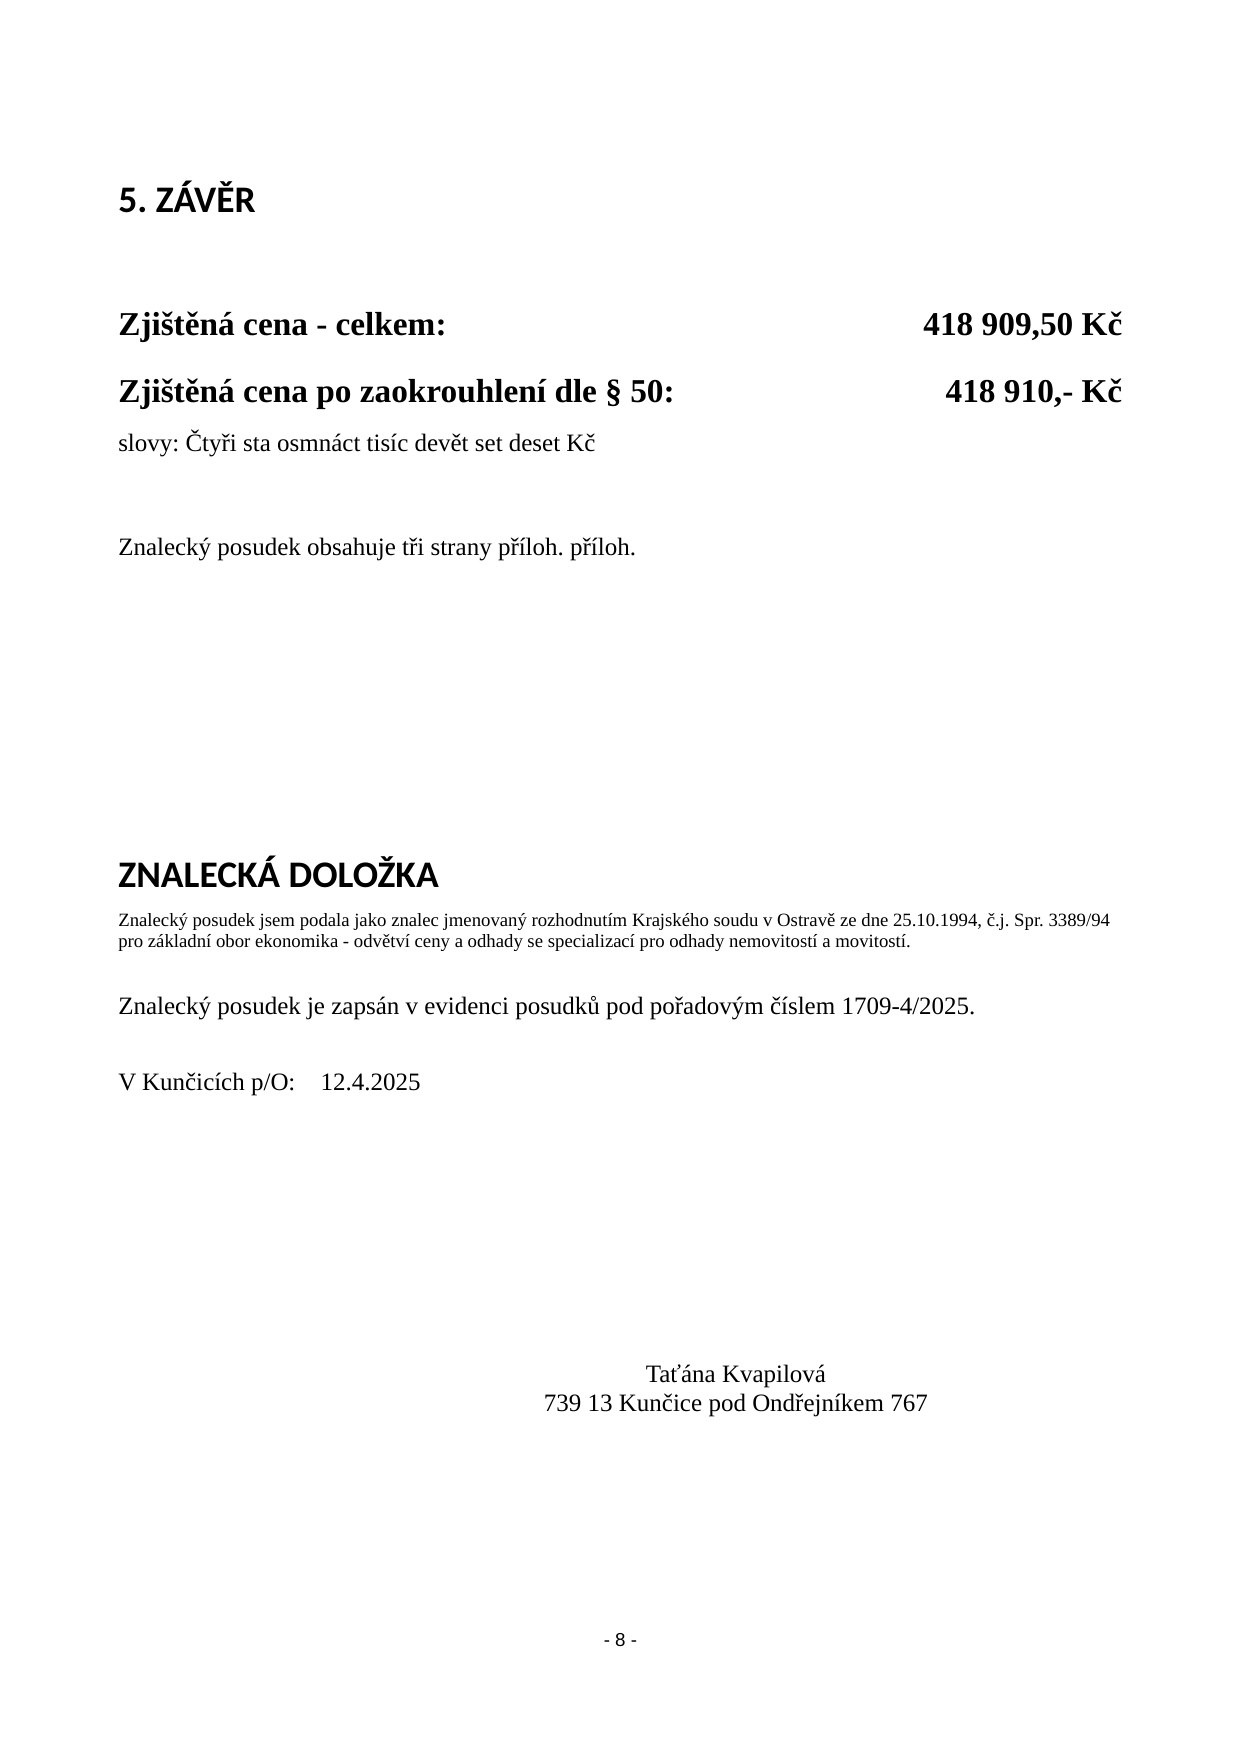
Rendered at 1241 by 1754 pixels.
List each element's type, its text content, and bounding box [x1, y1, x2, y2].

text 5. ZÁVĚR [118, 176, 1122, 222]
text slovy: Čtyři sta osmnáct tisíc devět set deset Kč [118, 428, 1122, 456]
text ZNALECKÁ DOLOŽKA [118, 851, 1122, 897]
table_cell Zjištěná cena po zaokrouhlení dle § 50: [118, 342, 850, 410]
text Znalecký posudek obsahuje tři strany příloh. příloh. [118, 532, 1122, 561]
table_cell 418 910,- Kč [850, 342, 1122, 410]
text Znalecký posudek jsem podala jako znalec jmenovaný rozhodnutím Krajského soudu v Ostravě ze dne 25.10.1994, č.j. Spr. 3389/94 pro základní obor ekonomika - odvětví ceny a odhady se specializací pro odhady nemovitostí a movitostí. [118, 909, 1122, 952]
text Taťána Kvapilová [349, 1359, 1122, 1388]
table_header Zjištěná cena - celkem: [118, 274, 850, 342]
text V Kunčicích p/O: 12.4.2025 [118, 1067, 1122, 1096]
table_header 418 909,50 Kč [850, 274, 1122, 342]
text 739 13 Kunčice pod Ondřejníkem 767 [349, 1388, 1122, 1417]
text Znalecký posudek je zapsán v evidenci posudků pod pořadovým číslem 1709-4/2025. [118, 991, 1122, 1020]
